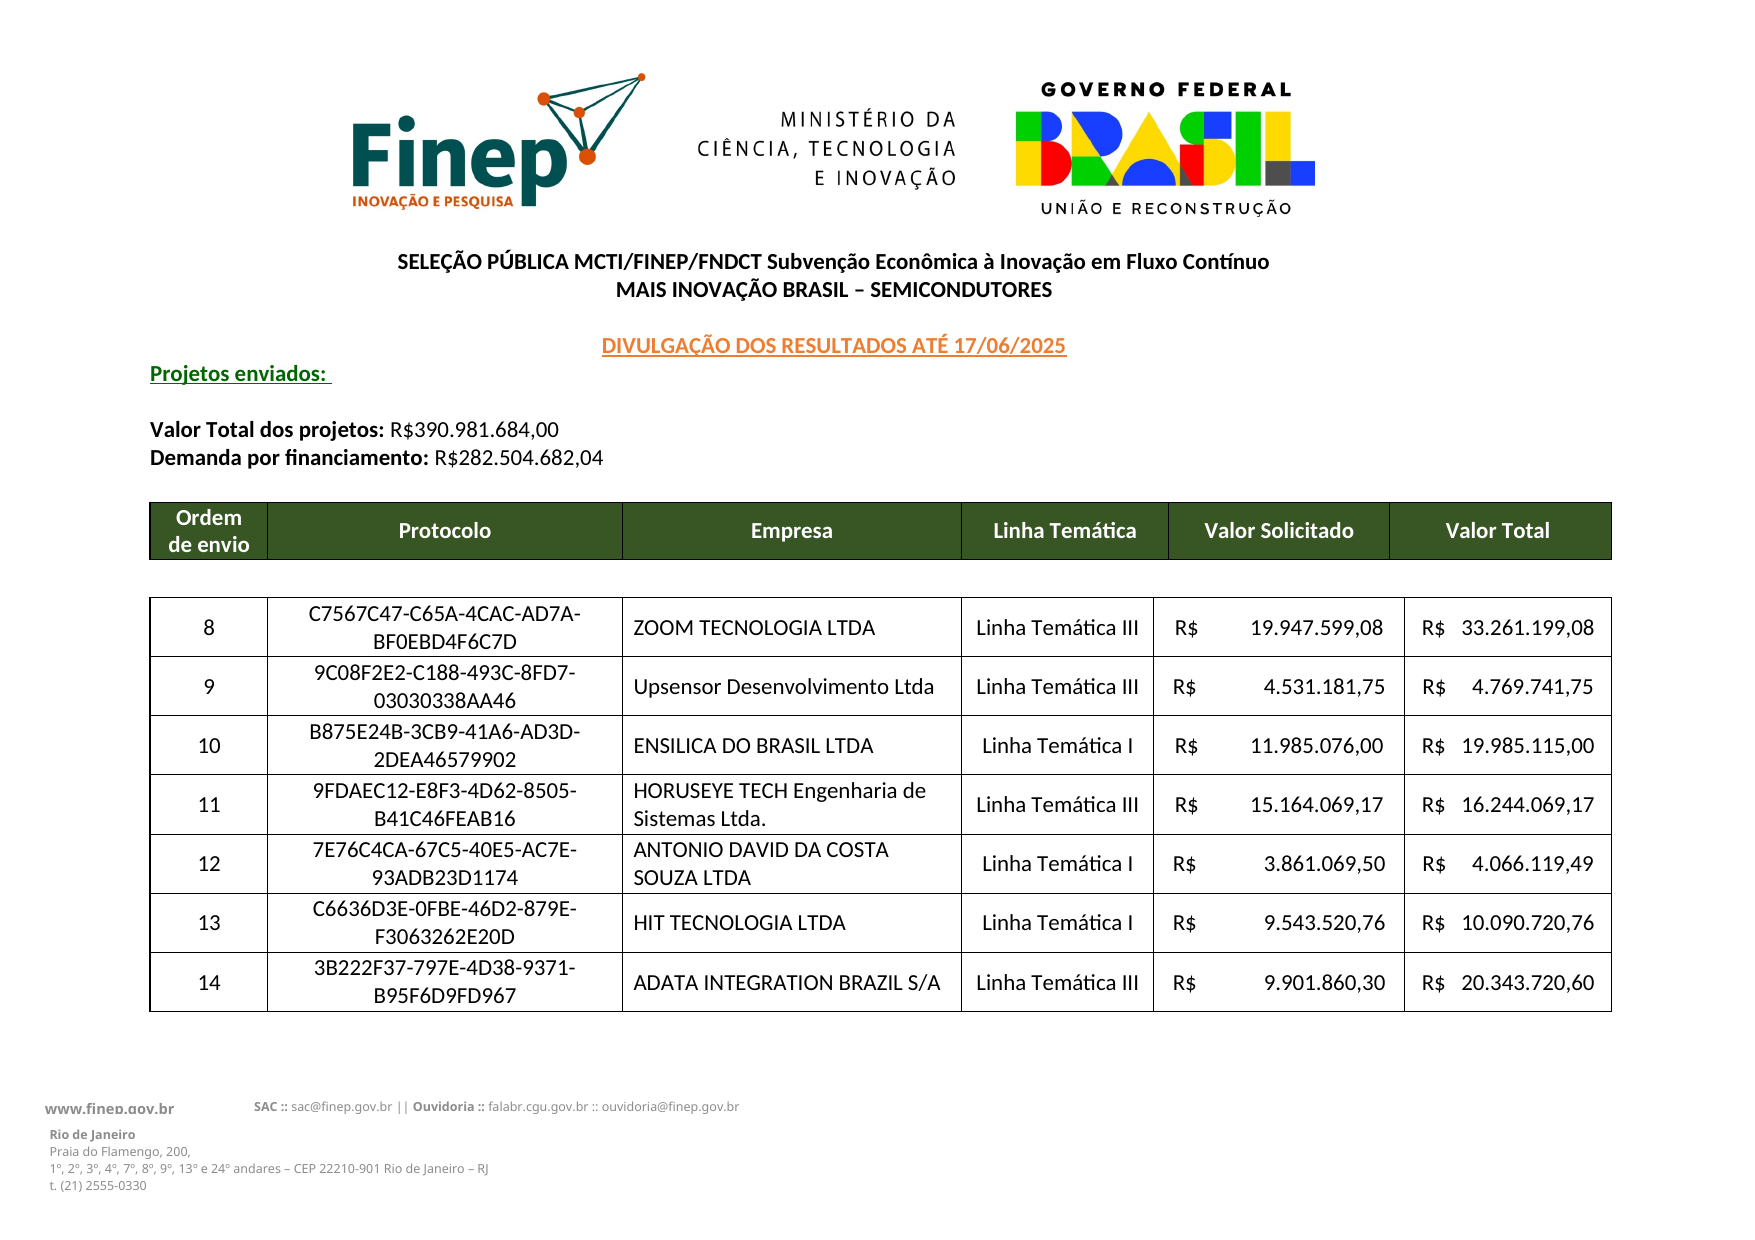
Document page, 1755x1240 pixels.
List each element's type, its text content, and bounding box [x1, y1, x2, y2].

table_cell HORUSEYE TECH Engenharia de Sistemas Ltda. [623, 775, 961, 833]
table_cell C6636D3E-0FBE-46D2-879E-F3063262E20D [268, 894, 622, 952]
table_cell R$ 9.543.520,76 [1154, 894, 1404, 952]
table_cell R$ 16.244.069,17 [1405, 775, 1611, 833]
table_cell R$ 4.066.119,49 [1405, 835, 1611, 892]
table_cell Linha Temática III [962, 657, 1153, 715]
table_cell R$ 33.261.199,08 [1405, 598, 1611, 656]
table_cell 10 [151, 716, 267, 774]
table_cell Linha Temática I [962, 716, 1153, 774]
table_cell 9FDAEC12-E8F3-4D62-8505-B41C46FEAB16 [268, 775, 622, 833]
table_cell ZOOM TECNOLOGIA LTDA [623, 598, 961, 656]
table_cell 7E76C4CA-67C5-40E5-AC7E-93ADB23D1174 [268, 835, 622, 892]
table_cell R$ 11.985.076,00 [1154, 716, 1404, 774]
table_cell R$ 15.164.069,17 [1154, 775, 1404, 833]
table_cell 14 [151, 953, 267, 1011]
table_cell R$ 4.769.741,75 [1405, 657, 1611, 715]
table_cell Linha Temática I [962, 894, 1153, 952]
table_cell ADATA INTEGRATION BRAZIL S/A [623, 953, 961, 1011]
table_cell R$ 20.343.720,60 [1405, 953, 1611, 1011]
table_cell R$ 9.901.860,30 [1154, 953, 1404, 1011]
table_cell Linha Temática III [962, 775, 1153, 833]
table_cell C7567C47-C65A-4CAC-AD7A-BF0EBD4F6C7D [268, 598, 622, 656]
table_cell R$ 19.985.115,00 [1405, 716, 1611, 774]
table_cell 9C08F2E2-C188-493C-8FD7-03030338AA46 [268, 657, 622, 715]
table_cell 11 [151, 775, 267, 833]
table_cell Linha Temática III [962, 953, 1153, 1011]
table_cell 13 [151, 894, 267, 952]
table_cell ENSILICA DO BRASIL LTDA [623, 716, 961, 774]
table_cell 9 [151, 657, 267, 715]
table_cell R$ 4.531.181,75 [1154, 657, 1404, 715]
table_cell 12 [151, 835, 267, 892]
table_cell Linha Temática I [962, 835, 1153, 892]
table_cell Linha Temática III [962, 598, 1153, 656]
table_cell R$ 3.861.069,50 [1154, 835, 1404, 892]
table_cell Upsensor Desenvolvimento Ltda [623, 657, 961, 715]
table_cell HIT TECNOLOGIA LTDA [623, 894, 961, 952]
table_cell ANTONIO DAVID DA COSTA SOUZA LTDA [623, 835, 961, 892]
table_cell R$ 10.090.720,76 [1405, 894, 1611, 952]
table_cell 3B222F37-797E-4D38-9371-B95F6D9FD967 [268, 953, 622, 1011]
table_cell 8 [151, 598, 267, 656]
table_cell R$ 19.947.599,08 [1154, 598, 1404, 656]
table_cell B875E24B-3CB9-41A6-AD3D-2DEA46579902 [268, 716, 622, 774]
